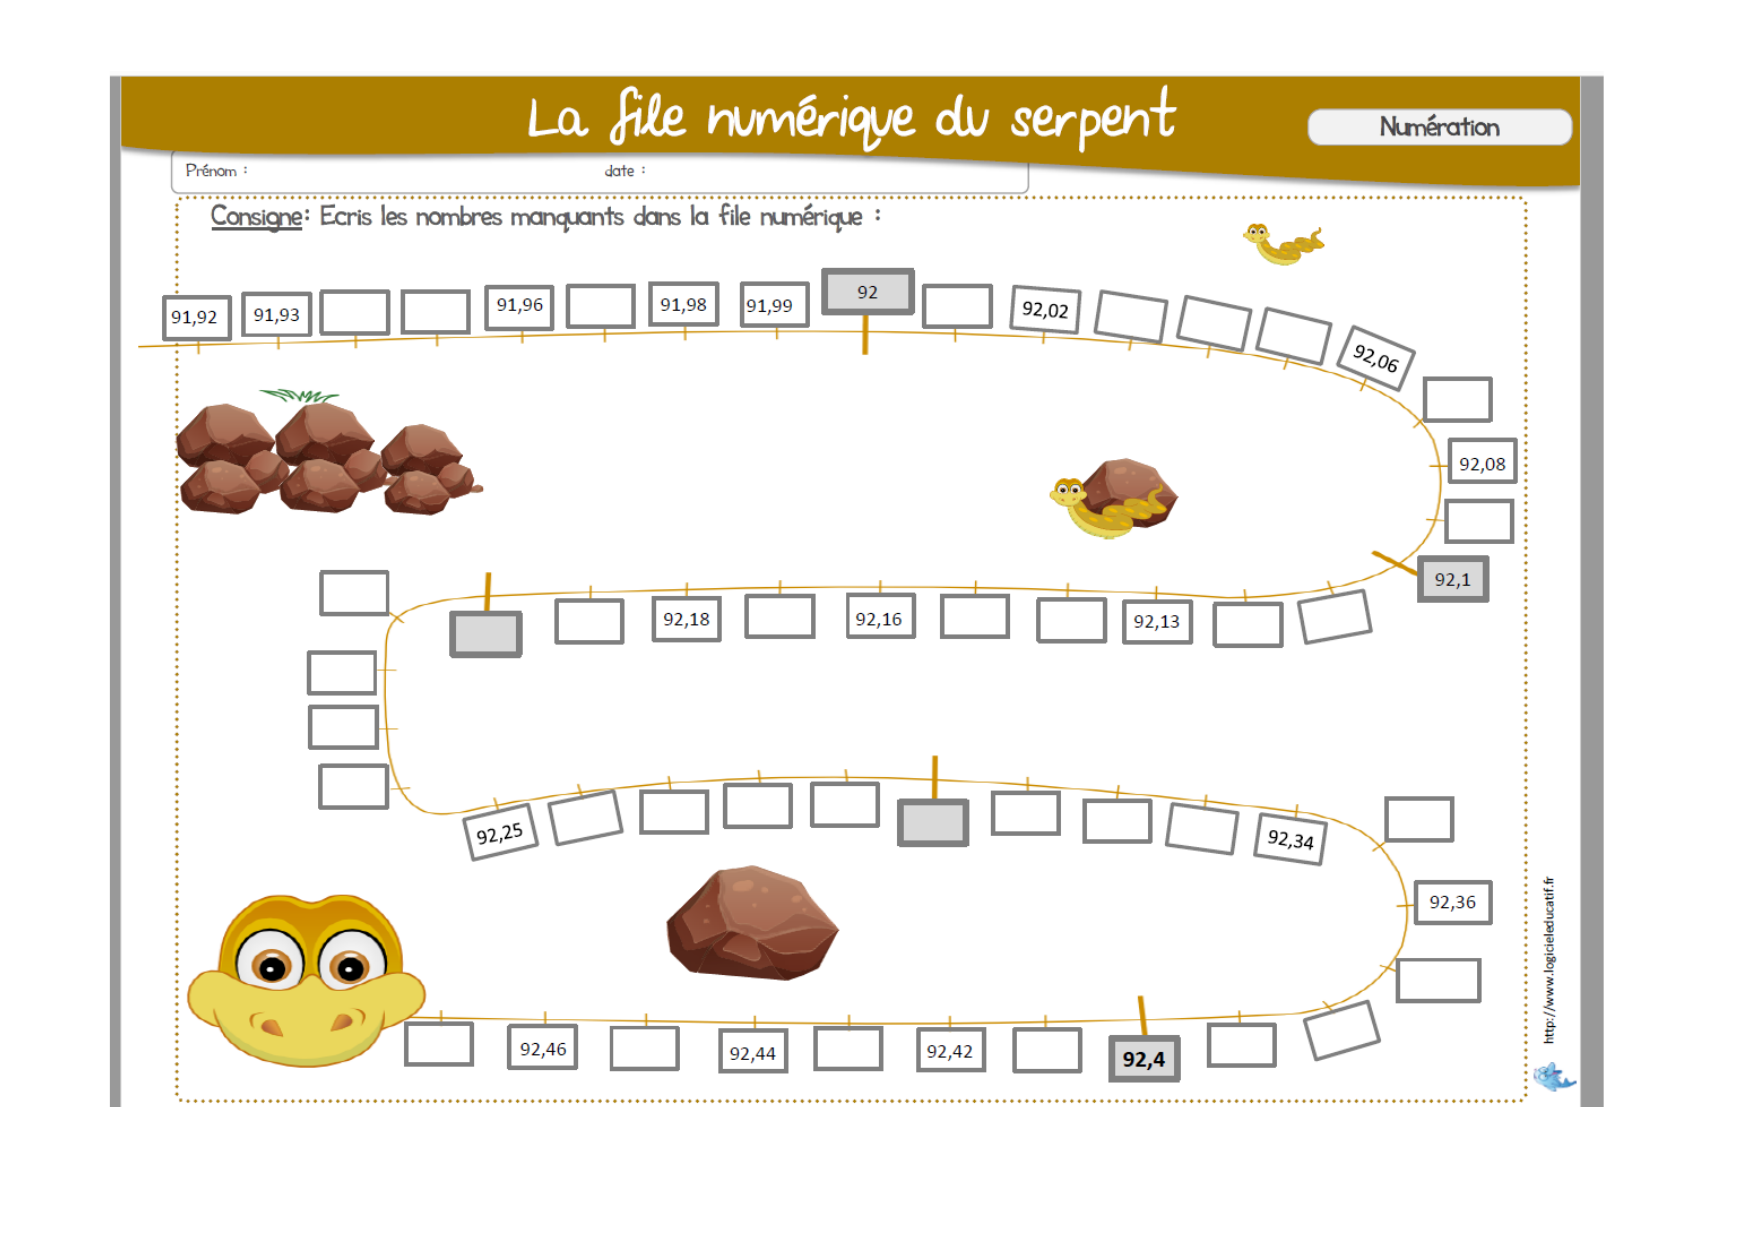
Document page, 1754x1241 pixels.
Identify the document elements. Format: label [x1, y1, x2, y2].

picture [109, 71, 1604, 1107]
